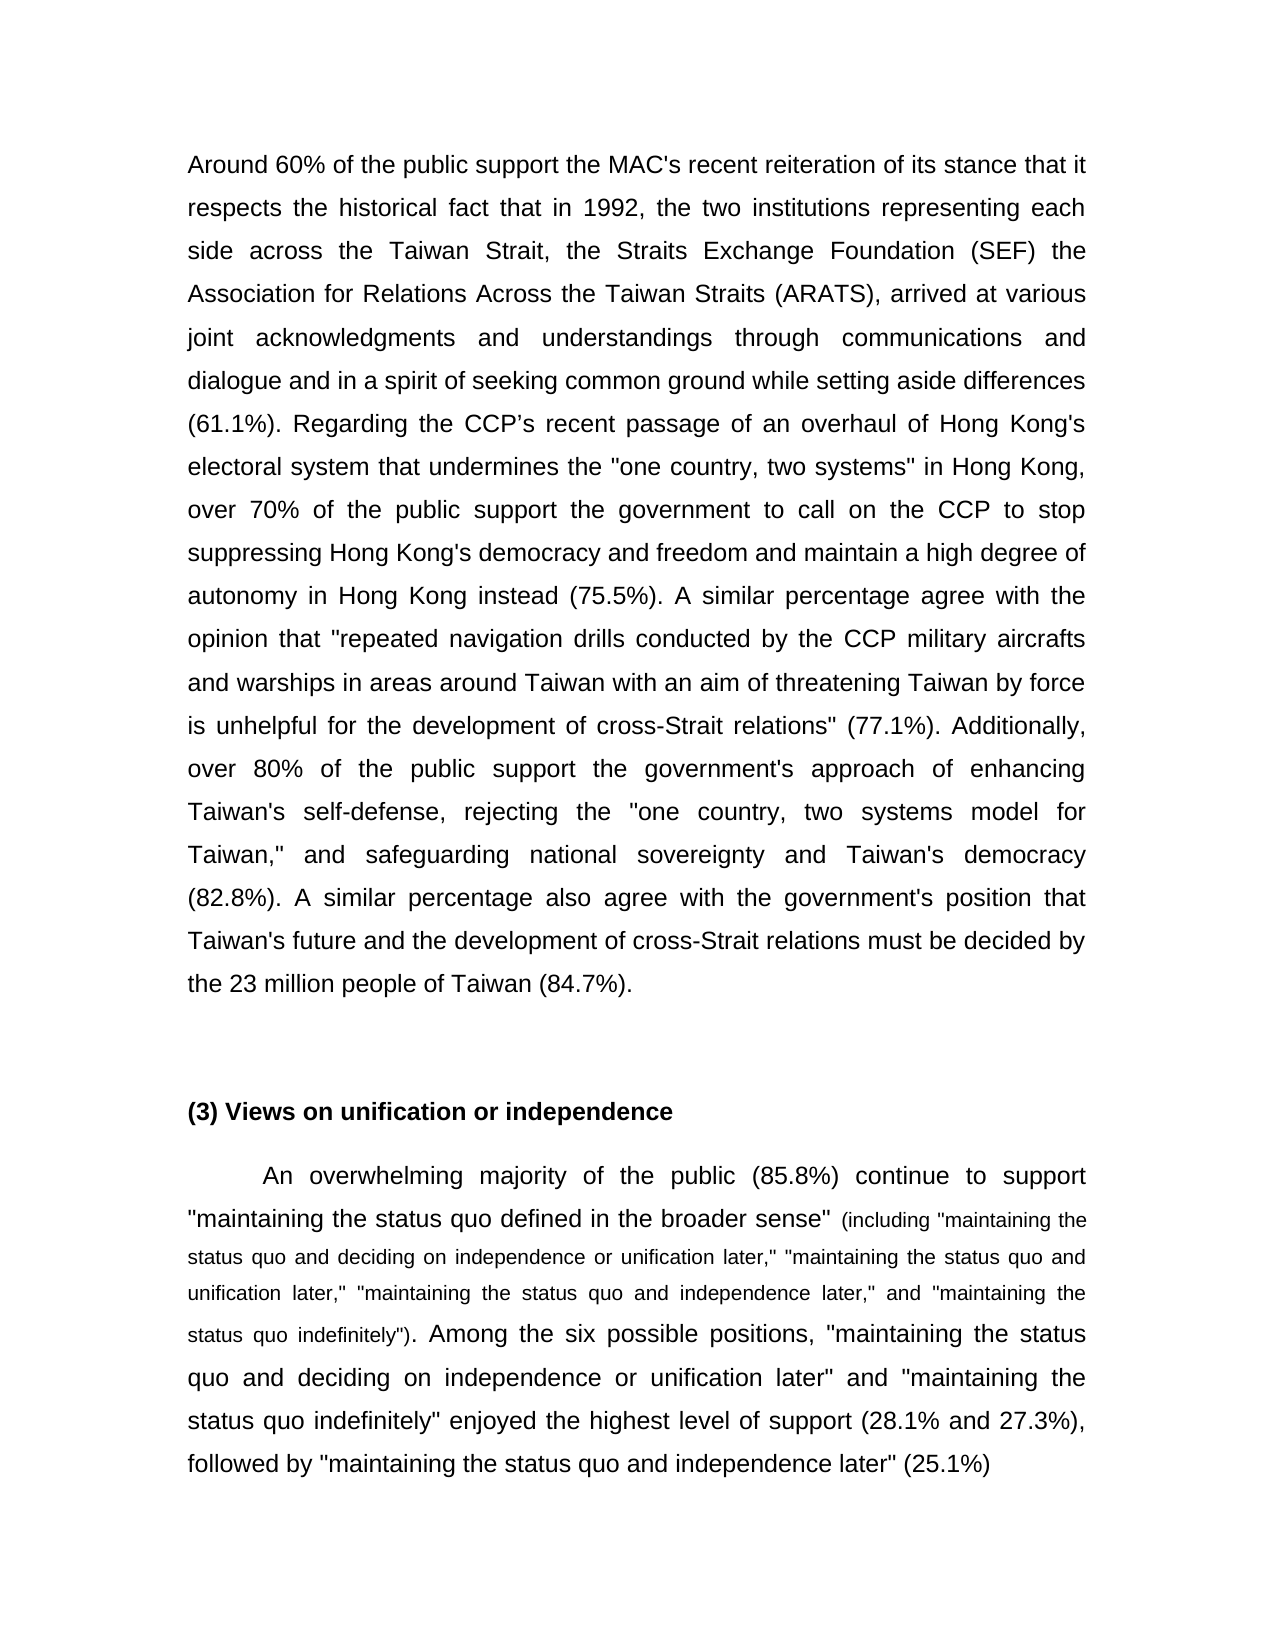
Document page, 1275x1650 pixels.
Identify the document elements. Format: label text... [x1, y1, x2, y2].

text (3) Views on unification or independence [187, 1097, 1087, 1126]
text Around 60% of the public support the MAC's recent reiteration of its stance that it respects the historical fact that in 1992, the two institutions representing each side across the Taiwan Strait, the Straits Exchange Foundation (SEF) the Association for Relations Across the Taiwan Straits (ARATS), arrived at various joint acknowledgments and understandings through communications and dialogue and in a spirit of seeking common ground while setting aside differences (61.1%). Regarding the CCP’s recent passage of an overhaul of Hong Kong's electoral system that undermines the "one country, two systems" in Hong Kong, over 70% of the public support the government to call on the CCP to stop suppressing Hong Kong's democracy and freedom and maintain a high degree of autonomy in Hong Kong instead (75.5%). A similar percentage agree with the opinion that "repeated navigation drills conducted by the CCP military aircrafts and warships in areas around Taiwan with an aim of threatening Taiwan by force is unhelpful for the development of cross-Strait relations" (77.1%). Additionally, over 80% of the public support the government's approach of enhancing Taiwan's self-defense, rejecting the "one country, two systems model for Taiwan," and safeguarding national sovereignty and Taiwan's democracy (82.8%). A similar percentage also agree with the government's position that Taiwan's future and the development of cross-Strait relations must be decided by the 23 million people of Taiwan (84.7%). [187, 150, 1087, 998]
text An overwhelming majority of the public (85.8%) continue to support "maintaining the status quo defined in the broader sense" (including "maintaining the status quo and deciding on independence or unification later," "maintaining the status quo and unification later," "maintaining the status quo and independence later," and "maintaining the status quo indefinitely"). Among the six possible positions, "maintaining the status quo and deciding on independence or unification later" and "maintaining the status quo indefinitely" enjoyed the highest level of support (28.1% and 27.3%), followed by "maintaining the status quo and independence later" (25.1%) [187, 1161, 1087, 1477]
